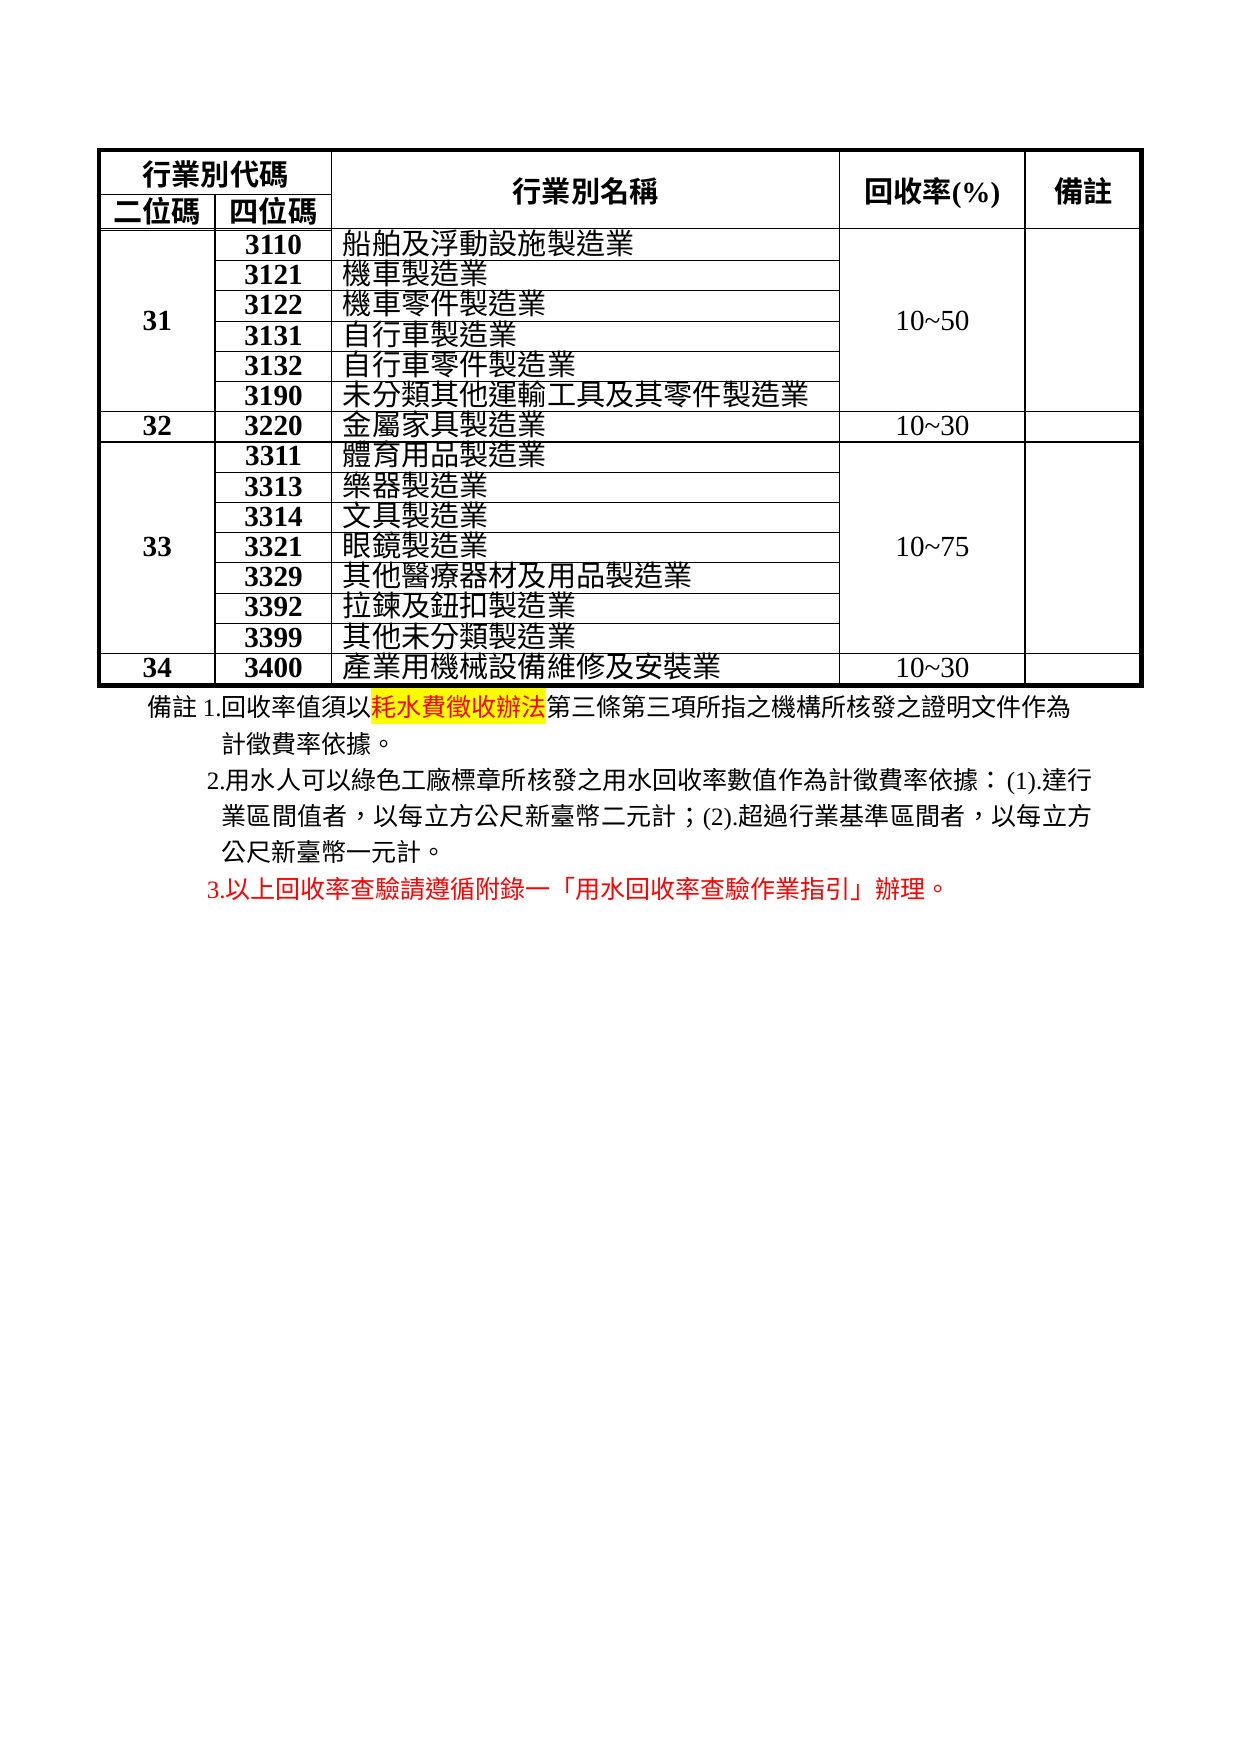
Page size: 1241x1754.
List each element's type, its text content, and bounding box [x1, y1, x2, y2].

table_cell 34 [101, 654, 214, 683]
table_header 行業別代碼 [101, 152, 331, 194]
table_cell 32 [101, 412, 214, 441]
table_cell 其他未分類製造業 [332, 624, 839, 653]
table_cell 3311 [216, 443, 331, 472]
table_cell 二位碼 [101, 195, 214, 228]
table_cell 10~75 [840, 443, 1024, 653]
table_cell [1026, 443, 1139, 653]
table_cell 3110 [216, 231, 331, 260]
table_cell 產業用機械設備維修及安裝業 [332, 654, 839, 683]
text 2.用水人可以綠色工廠標章所核發之用水回收率數值作為計徵費率依據：(1).達行業區間值者，以每立方公尺新臺幣二元計；(2).超過行業基準區間者，以每立方公尺新臺幣一元計。 [207, 760, 1092, 869]
table_cell 拉鍊及鈕扣製造業 [332, 594, 839, 623]
table_cell 文具製造業 [332, 503, 839, 532]
table_cell 31 [101, 231, 214, 411]
table_cell 眼鏡製造業 [332, 533, 839, 562]
table_cell 四位碼 [216, 195, 331, 228]
table_cell 機車零件製造業 [332, 291, 839, 321]
table_cell 3400 [216, 654, 331, 683]
table_cell 10~30 [840, 412, 1024, 441]
table_cell 金屬家具製造業 [332, 412, 839, 441]
table_cell 船舶及浮動設施製造業 [332, 229, 839, 260]
text 3.以上回收率查驗請遵循附錄一「用水回收率查驗作業指引」辦理。 [207, 869, 1092, 905]
table_cell 3392 [216, 594, 331, 623]
table_header 行業別名稱 [332, 152, 839, 228]
table_cell [1026, 412, 1139, 441]
table_cell 樂器製造業 [332, 473, 839, 502]
table_cell 33 [101, 443, 214, 653]
table_cell 未分類其他運輸工具及其零件製造業 [332, 382, 839, 411]
table_cell [1026, 654, 1139, 683]
table_cell 3132 [216, 352, 331, 381]
table_cell 10~30 [840, 654, 1024, 683]
table_cell 自行車零件製造業 [332, 352, 839, 381]
table_header 回收率(%) [840, 152, 1024, 228]
table_cell 3122 [216, 291, 331, 321]
table_cell 自行車製造業 [332, 322, 839, 351]
table_cell 3321 [216, 533, 331, 562]
table_cell 3329 [216, 563, 331, 592]
table_cell 3121 [216, 261, 331, 290]
table_cell 其他醫療器材及用品製造業 [332, 563, 839, 592]
table_cell 3131 [216, 322, 331, 351]
table_cell 3399 [216, 624, 331, 653]
table_cell 3314 [216, 503, 331, 532]
table_cell 3313 [216, 473, 331, 502]
table_cell 3220 [216, 412, 331, 441]
table_cell 3190 [216, 382, 331, 411]
table_cell [1026, 229, 1139, 411]
text 備註1.回收率值須以耗水費徵收辦法第三條第三項所指之機構所核發之證明文件作為計徵費率依據。 [148, 688, 1092, 760]
table_cell 體育用品製造業 [332, 443, 839, 472]
table_cell 機車製造業 [332, 261, 839, 290]
table_header 備註 [1026, 152, 1139, 228]
table_cell 10~50 [840, 229, 1024, 411]
